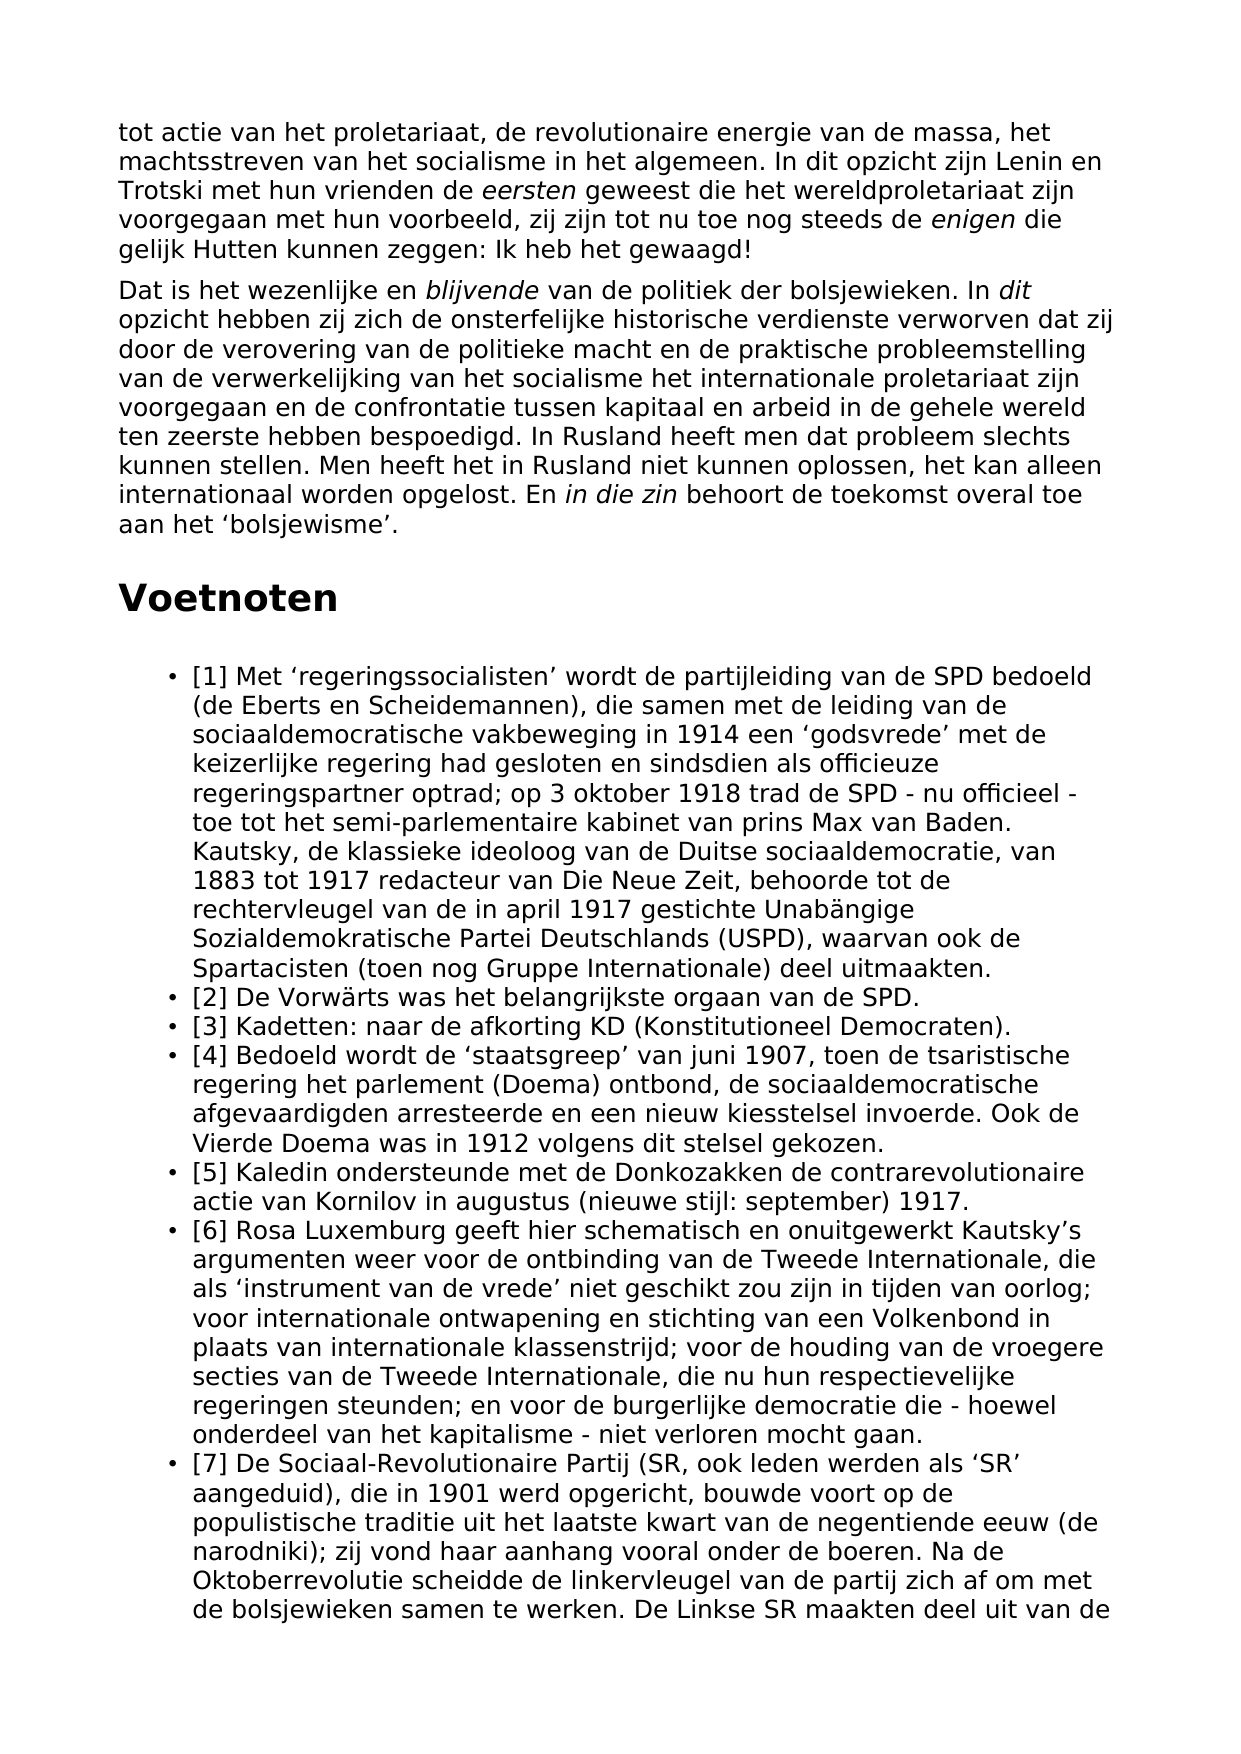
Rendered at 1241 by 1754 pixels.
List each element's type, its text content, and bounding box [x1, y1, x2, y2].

subtitle Voetnoten [118, 576, 1122, 620]
list [5] Kaledin ondersteunde met de Donkozakken de contrarevolutionaire actie van Kornilov in augustus (nieuwe stijl: september) 1917. [177, 1158, 1122, 1216]
text Dat is het wezenlijke en blijvende van de politiek der bolsjewieken. In dit opzicht hebben zij zich de onsterfelijke historische verdienste verworven dat zij door de verovering van de politieke macht en de praktische probleemstelling van de verwerkelijking van het socialisme het internationale proletariaat zijn voorgegaan en de confrontatie tussen kapitaal en arbeid in de gehele wereld ten zeerste hebben bespoedigd. In Rusland heeft men dat probleem slechts kunnen stellen. Men heeft het in Rusland niet kunnen oplossen, het kan alleen internationaal worden opgelost. En in die zin behoort de toekomst overal toe aan het ‘bolsjewisme’. [118, 276, 1122, 539]
list [3] Kadetten: naar de afkorting KD (Konstitutioneel Democraten). [177, 1012, 1122, 1041]
list [6] Rosa Luxemburg geeft hier schematisch en onuitgewerkt Kautsky’s argumenten weer voor de ontbinding van de Tweede Internationale, die als ‘instrument van de vrede’ niet geschikt zou zijn in tijden van oorlog; voor internationale ontwapening en stichting van een Volkenbond in plaats van internationale klassenstrijd; voor de houding van de vroegere secties van de Tweede Internationale, die nu hun respectievelijke regeringen steunden; en voor de burgerlijke democratie die - hoewel onderdeel van het kapitalisme - niet verloren mocht gaan. [177, 1216, 1122, 1449]
list [2] De Vorwärts was het belangrijkste orgaan van de SPD. [177, 983, 1122, 1012]
list [4] Bedoeld wordt de ‘staatsgreep’ van juni 1907, toen de tsaristische regering het parlement (Doema) ontbond, de sociaaldemocratische afgevaardigden arresteerde en een nieuw kiesstelsel invoerde. Ook de Vierde Doema was in 1912 volgens dit stelsel gekozen. [177, 1041, 1122, 1158]
list [1] Met ‘regeringssocialisten’ wordt de partijleiding van de SPD bedoeld (de Eberts en Scheidemannen), die samen met de leiding van de sociaaldemocratische vakbeweging in 1914 een ‘godsvrede’ met de keizerlijke regering had gesloten en sindsdien als officieuze regeringspartner optrad; op 3 oktober 1918 trad de SPD - nu officieel - toe tot het semi-parlementaire kabinet van prins Max van Baden. Kautsky, de klassieke ideoloog van de Duitse sociaaldemocratie, van 1883 tot 1917 redacteur van Die Neue Zeit, behoorde tot de rechtervleugel van de in april 1917 gestichte Unabängige Sozialdemokratische Partei Deutschlands (USPD), waarvan ook de Spartacisten (toen nog Gruppe Internationale) deel uitmaakten. [177, 662, 1122, 983]
list [7] De Sociaal-Revolutionaire Partij (SR, ook leden werden als ‘SR’ aangeduid), die in 1901 werd opgericht, bouwde voort op de populistische traditie uit het laatste kwart van de negentiende eeuw (de narodniki); zij vond haar aanhang vooral onder de boeren. Na de Oktoberrevolutie scheidde de linkervleugel van de partij zich af om met de bolsjewieken samen te werken. De Linkse SR maakten deel uit van de [177, 1449, 1122, 1624]
text tot actie van het proletariaat, de revolutionaire energie van de massa, het machtsstreven van het socialisme in het algemeen. In dit opzicht zijn Lenin en Trotski met hun vrienden de eersten geweest die het wereldproletariaat zijn voorgegaan met hun voorbeeld, zij zijn tot nu toe nog steeds de enigen die gelijk Hutten kunnen zeggen: Ik heb het gewaagd! [118, 118, 1122, 264]
